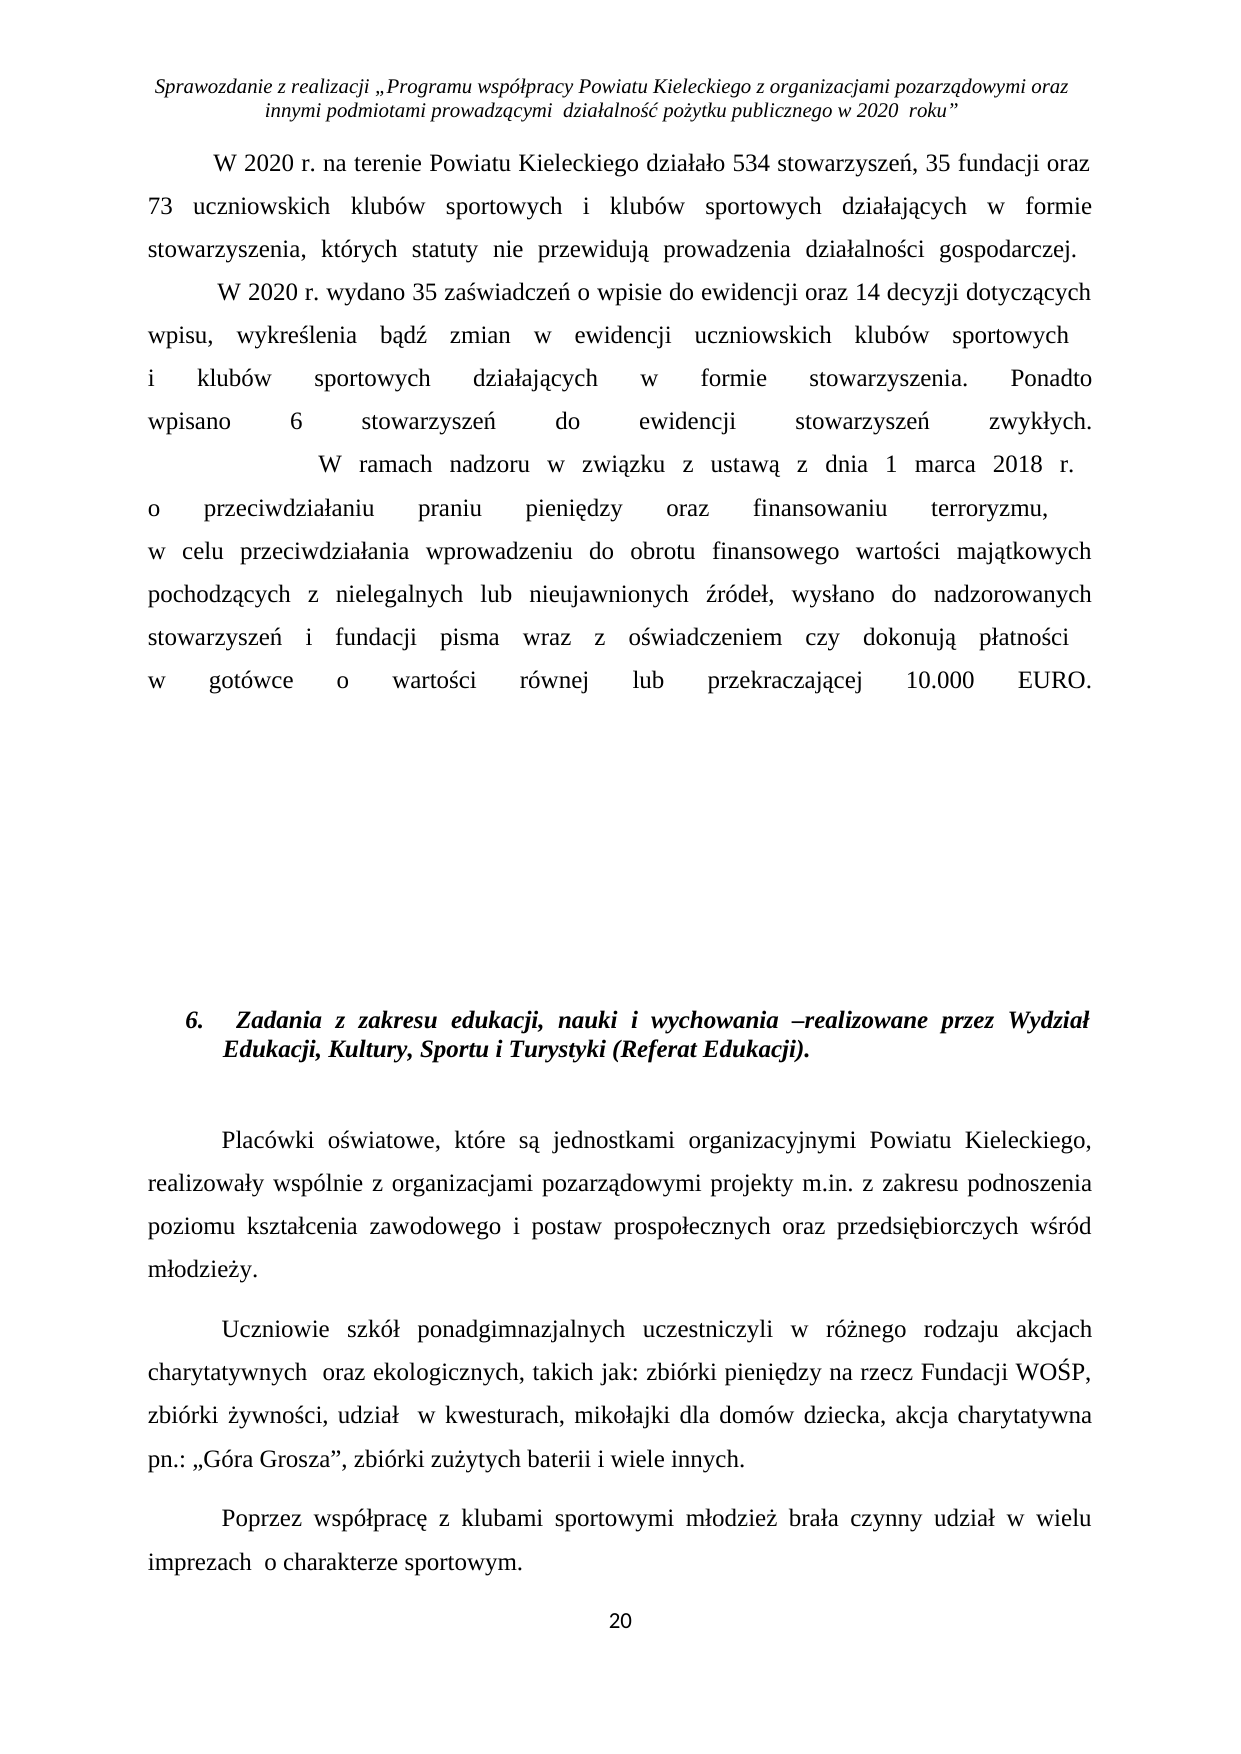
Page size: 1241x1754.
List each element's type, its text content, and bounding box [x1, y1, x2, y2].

text Poprzez współpracę z klubami sportowymi młodzież brała czynny udział w wielu imprezach o charakterze sportowym. [148, 1503, 1093, 1575]
text Uczniowie szkół ponadgimnazjalnych uczestniczyli w różnego rodzaju akcjach charytatywnych oraz ekologicznych, takich jak: zbiórki pieniędzy na rzecz Fundacji WOŚP, zbiórki żywności, udział w kwesturach, mikołajki dla domów dziecka, akcja charytatywna pn.: „Góra Grosza”, zbiórki zużytych baterii i wiele innych. [148, 1314, 1093, 1472]
list Zadania z zakresu edukacji, nauki i wychowania –realizowane przez Wydział Edukacji, Kultury, Sportu i Turystyki (Referat Edukacji). [185, 1006, 1093, 1063]
text W 2020 r. na terenie Powiatu Kieleckiego działało 534 stowarzyszeń, 35 fundacji oraz 73 uczniowskich klubów sportowych i klubów sportowych działających w formie stowarzyszenia, których statuty nie przewidują prowadzenia działalności gospodarczej. W 2020 r. wydano 35 zaświadczeń o wpisie do ewidencji oraz 14 decyzji dotyczących wpisu, wykreślenia bądź zmian w ewidencji uczniowskich klubów sportowych i klubów sportowych działających w formie stowarzyszenia. Ponadto wpisano 6 stowarzyszeń do ewidencji stowarzyszeń zwykłych. W ramach nadzoru w związku z ustawą z dnia 1 marca 2018 r. o przeciwdziałaniu praniu pieniędzy oraz finansowaniu terroryzmu, w celu przeciwdziałania wprowadzeniu do obrotu finansowego wartości majątkowych pochodzących z nielegalnych lub nieujawnionych źródeł, wysłano do nadzorowanych stowarzyszeń i fundacji pisma wraz z oświadczeniem czy dokonują płatności w gotówce o wartości równej lub przekraczającej 10.000 EURO. [148, 148, 1093, 736]
text Placówki oświatowe, które są jednostkami organizacyjnymi Powiatu Kieleckiego, realizowały wspólnie z organizacjami pozarządowymi projekty m.in. z zakresu podnoszenia poziomu kształcenia zawodowego i postaw prospołecznych oraz przedsiębiorczych wśród młodzieży. [148, 1125, 1093, 1283]
